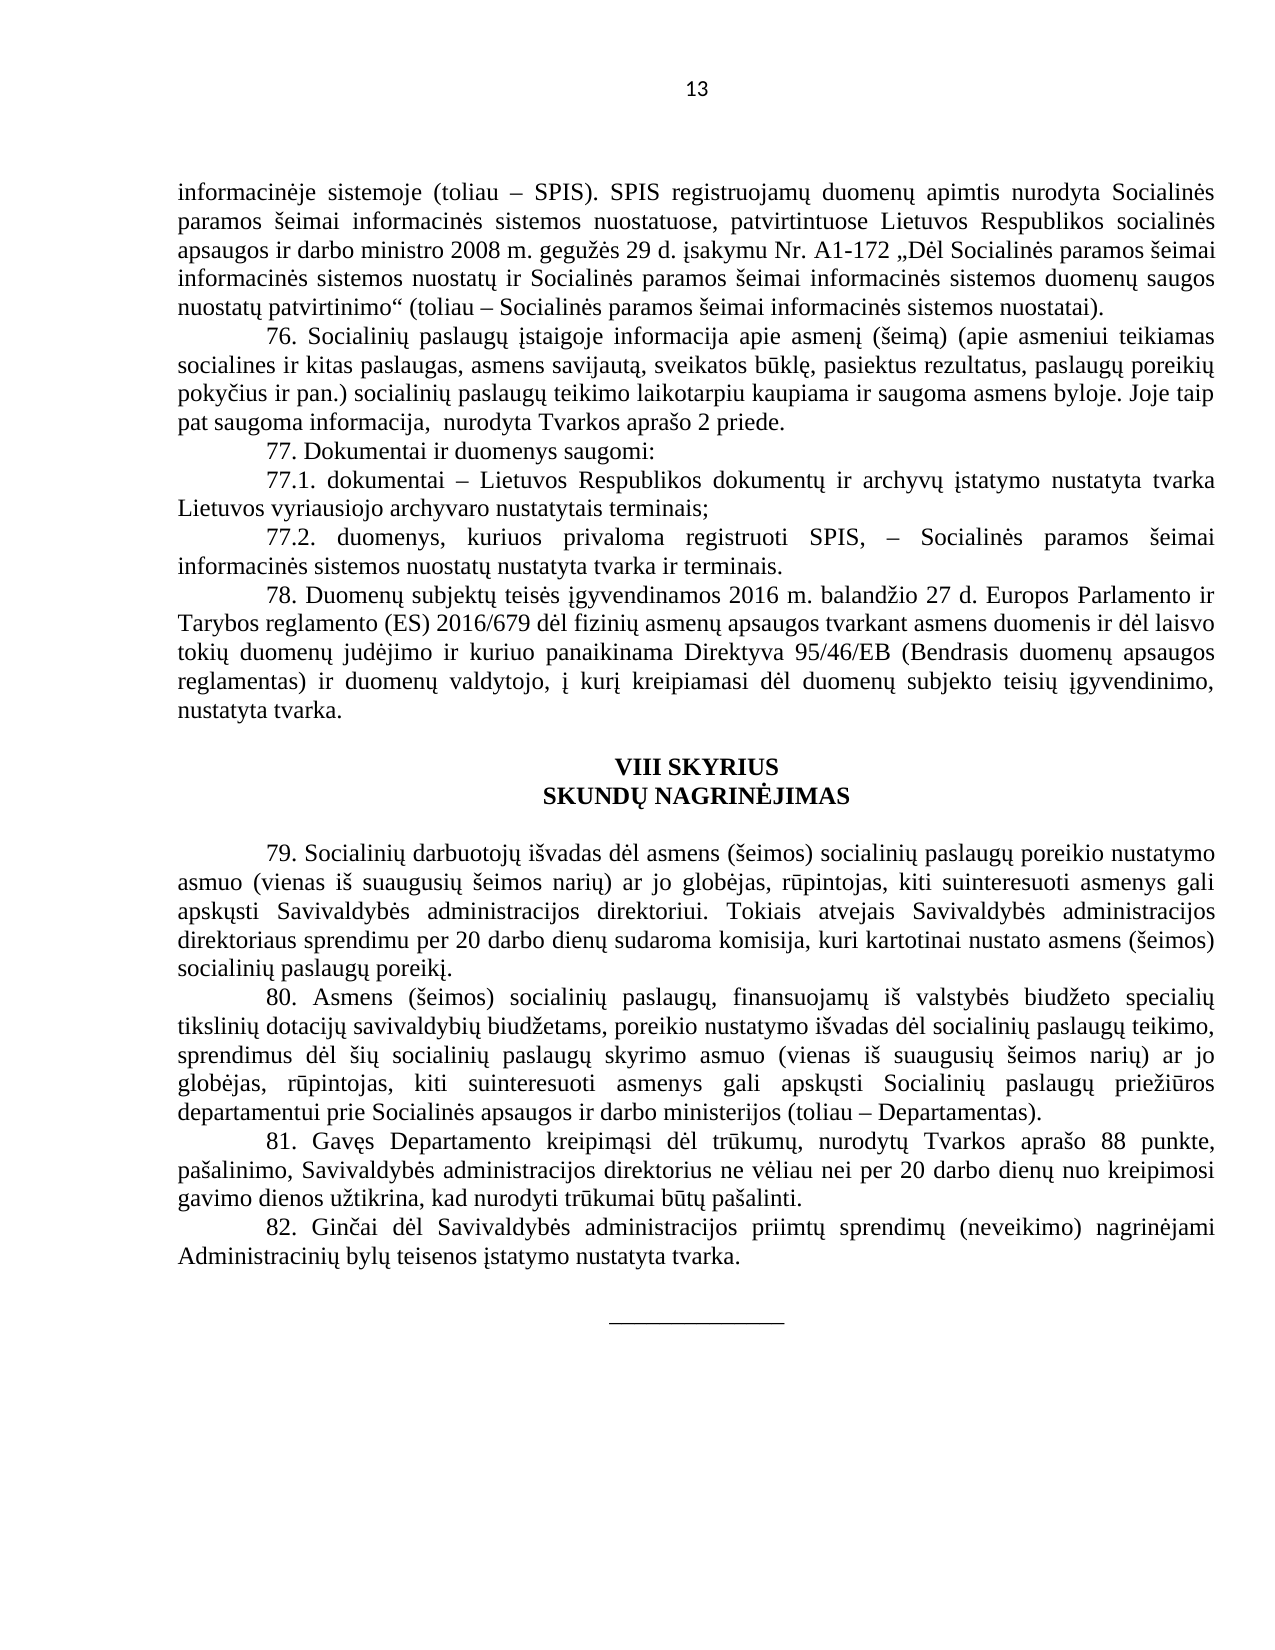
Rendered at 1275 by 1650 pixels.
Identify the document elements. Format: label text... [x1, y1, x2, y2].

text VIII SKYRIUS [177, 752, 1216, 781]
text SKUNDŲ NAGRINĖJIMAS [177, 781, 1216, 810]
text informacinėje sistemoje (toliau – SPIS). SPIS registruojamų duomenų apimtis nurodyta Socialinės paramos šeimai informacinės sistemos nuostatuose, patvirtintuose Lietuvos Respublikos socialinės apsaugos ir darbo ministro 2008 m. gegužės 29 d. įsakymu Nr. A1‑172 „Dėl Socialinės paramos šeimai informacinės sistemos nuostatų ir Socialinės paramos šeimai informacinės sistemos duomenų saugos nuostatų patvirtinimo“ (toliau ‒ Socialinės paramos šeimai informacinės sistemos nuostatai). [177, 177, 1216, 321]
text 78. Duomenų subjektų teisės įgyvendinamos 2016 m. balandžio 27 d. Europos Parlamento ir Tarybos reglamento (ES) 2016/679 dėl fizinių asmenų apsaugos tvarkant asmens duomenis ir dėl laisvo tokių duomenų judėjimo ir kuriuo panaikinama Direktyva 95/46/EB (Bendrasis duomenų apsaugos reglamentas) ir duomenų valdytojo, į kurį kreipiamasi dėl duomenų subjekto teisių įgyvendinimo, nustatyta tvarka. [177, 580, 1216, 723]
text 81. Gavęs Departamento kreipimąsi dėl trūkumų, nurodytų Tvarkos aprašo 88 punkte, pašalinimo, Savivaldybės administracijos direktorius ne vėliau nei per 20 darbo dienų nuo kreipimosi gavimo dienos užtikrina, kad nurodyti trūkumai būtų pašalinti. [177, 1126, 1216, 1212]
text 77. Dokumentai ir duomenys saugomi: [177, 436, 1216, 465]
text 76. Socialinių paslaugų įstaigoje informacija apie asmenį (šeimą) (apie asmeniui teikiamas socialines ir kitas paslaugas, asmens savijautą, sveikatos būklę, pasiektus rezultatus, paslaugų poreikių pokyčius ir pan.) socialinių paslaugų teikimo laikotarpiu kaupiama ir saugoma asmens byloje. Joje taip pat saugoma informacija, nurodyta Tvarkos aprašo 2 priede. [177, 321, 1216, 436]
text ______________ [177, 1298, 1216, 1327]
text 77.1. dokumentai – Lietuvos Respublikos dokumentų ir archyvų įstatymo nustatyta tvarka Lietuvos vyriausiojo archyvaro nustatytais terminais; [177, 465, 1216, 522]
text 82. Ginčai dėl Savivaldybės administracijos priimtų sprendimų (neveikimo) nagrinėjami Administracinių bylų teisenos įstatymo nustatyta tvarka. [177, 1212, 1216, 1270]
text 79. Socialinių darbuotojų išvadas dėl asmens (šeimos) socialinių paslaugų poreikio nustatymo asmuo (vienas iš suaugusių šeimos narių) ar jo globėjas, rūpintojas, kiti suinteresuoti asmenys gali apskųsti Savivaldybės administracijos direktoriui. Tokiais atvejais Savivaldybės administracijos direktoriaus sprendimu per 20 darbo dienų sudaroma komisija, kuri kartotinai nustato asmens (šeimos) socialinių paslaugų poreikį. [177, 838, 1216, 982]
text 80. Asmens (šeimos) socialinių paslaugų, finansuojamų iš valstybės biudžeto specialių tikslinių dotacijų savivaldybių biudžetams, poreikio nustatymo išvadas dėl socialinių paslaugų teikimo, sprendimus dėl šių socialinių paslaugų skyrimo asmuo (vienas iš suaugusių šeimos narių) ar jo globėjas, rūpintojas, kiti suinteresuoti asmenys gali apskųsti Socialinių paslaugų priežiūros departamentui prie Socialinės apsaugos ir darbo ministerijos (toliau – Departamentas). [177, 982, 1216, 1126]
text 77.2. duomenys, kuriuos privaloma registruoti SPIS, – Socialinės paramos šeimai informacinės sistemos nuostatų nustatyta tvarka ir terminais. [177, 522, 1216, 580]
